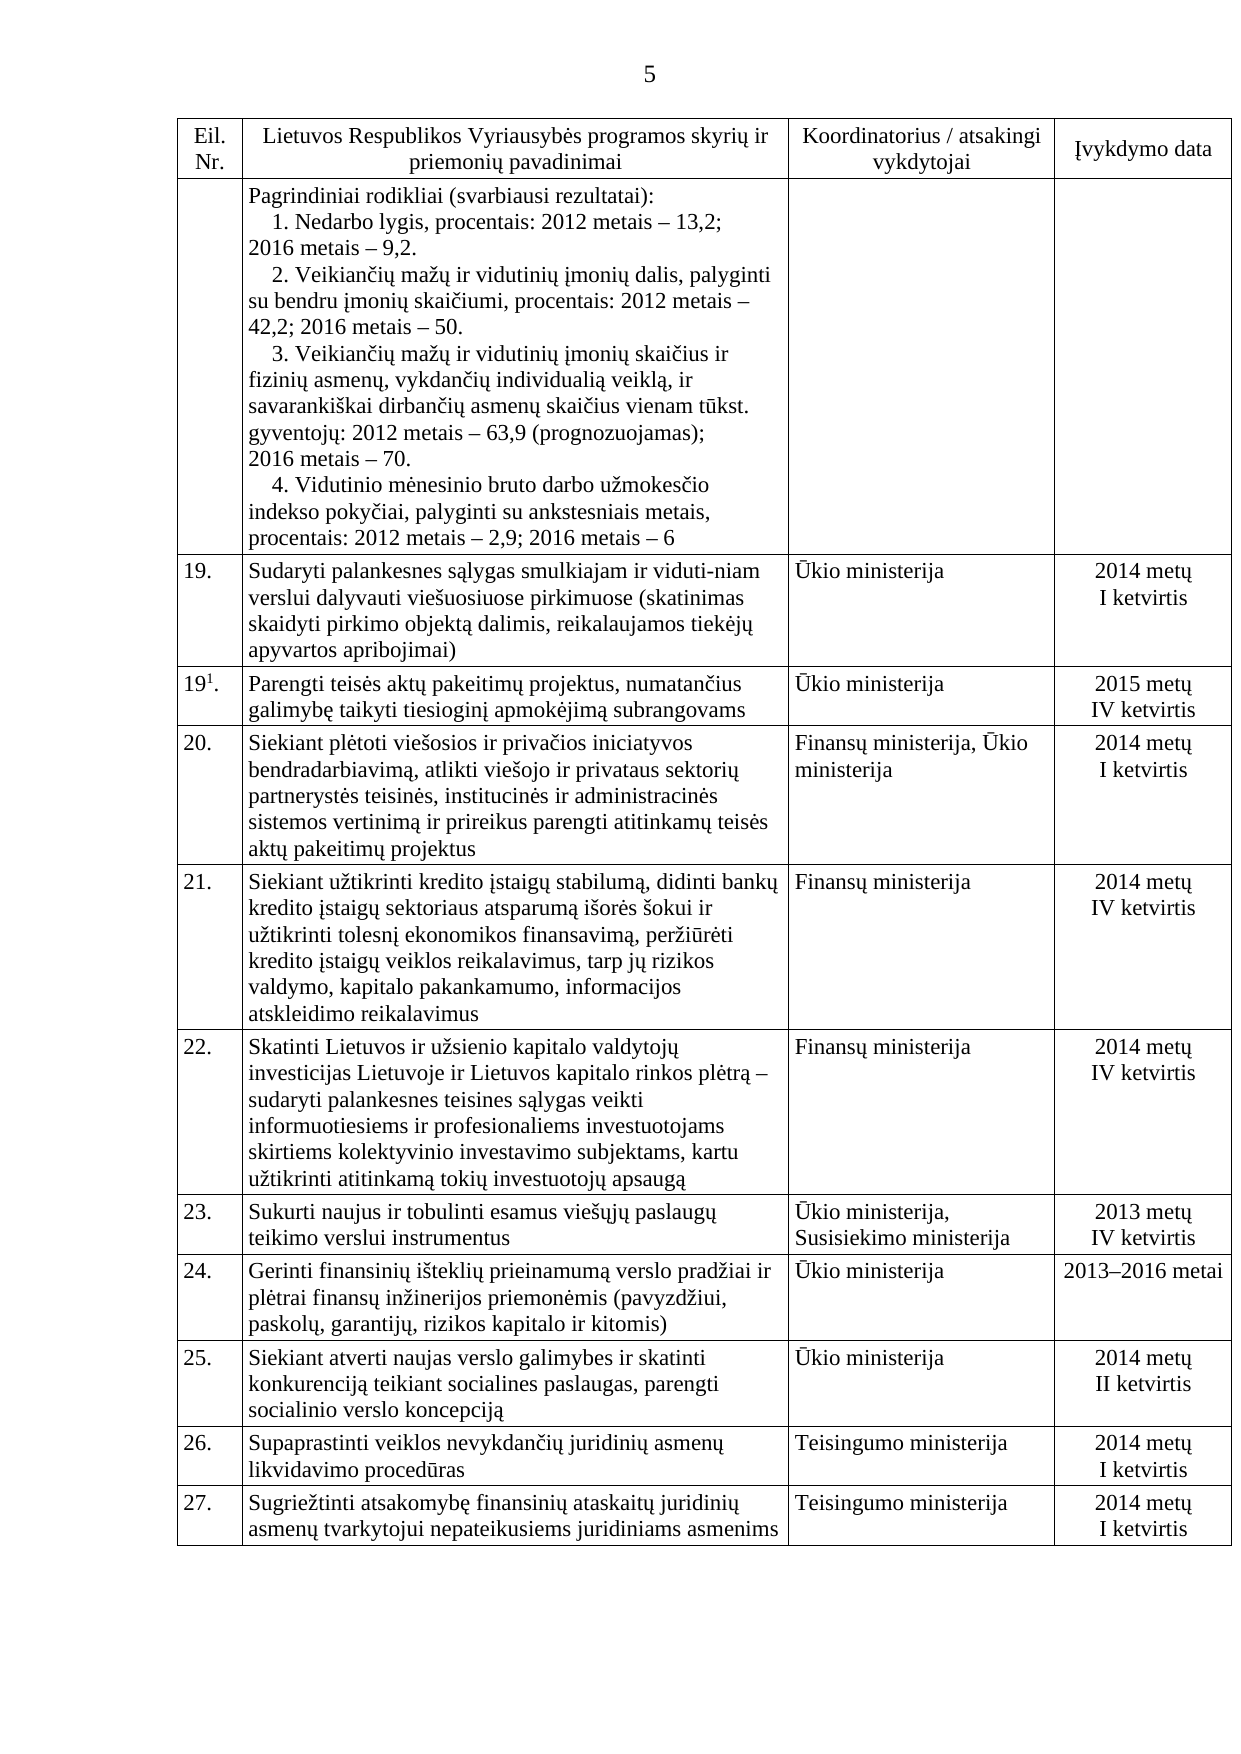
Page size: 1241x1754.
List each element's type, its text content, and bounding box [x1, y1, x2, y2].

table_header Koordinatorius / atsakingi vykdytojai [789, 119, 1054, 178]
table_cell 2014 metų IV ketvirtis [1055, 1030, 1231, 1194]
table_cell Finansų ministerija [789, 865, 1054, 1029]
table_cell 26. [178, 1427, 242, 1485]
table_header Įvykdymo data [1055, 119, 1231, 178]
table_cell 2014 metų IV ketvirtis [1055, 865, 1231, 1029]
table_cell Pagrindiniai rodikliai (svarbiausi rezultatai): 1. Nedarbo lygis, procentais: 2012 metais – 13,2; 2016 metais – 9,2. 2. Veikiančių mažų ir vidutinių įmonių dalis, palyginti su bendru įmonių skaičiumi, procentais: 2012 metais – 42,2; 2016 metais – 50. 3. Veikiančių mažų ir vidutinių įmonių skaičius ir fizinių asmenų, vykdančių individualią veiklą, ir savarankiškai dirbančių asmenų skaičius vienam tūkst. gyventojų: 2012 metais – 63,9 (prognozuojamas); 2016 metais – 70. 4. Vidutinio mėnesinio bruto darbo užmokesčio indekso pokyčiai, palyginti su ankstesniais metais, procentais: 2012 metais – 2,9; 2016 metais – 6 [243, 179, 788, 553]
table_cell Parengti teisės aktų pakeitimų projektus, numatančius galimybę taikyti tiesioginį apmokėjimą subrangovams [243, 667, 788, 725]
table_cell Ūkio ministerija, Susisiekimo ministerija [789, 1195, 1054, 1254]
table_cell 27. [178, 1486, 242, 1545]
table_cell Siekiant užtikrinti kredito įstaigų stabilumą, didinti bankų kredito įstaigų sektoriaus atsparumą išorės šokui ir užtikrinti tolesnį ekonomikos finansavimą, peržiūrėti kredito įstaigų veiklos reikalavimus, tarp jų rizikos valdymo, kapitalo pakankamumo, informacijos atskleidimo reikalavimus [243, 865, 788, 1029]
table_cell Finansų ministerija [789, 1030, 1054, 1194]
table_cell [178, 179, 242, 553]
table_cell Ūkio ministerija [789, 667, 1054, 725]
table_cell Supaprastinti veiklos nevykdančių juridinių asmenų likvidavimo procedūras [243, 1427, 788, 1485]
table_cell Sudaryti palankesnes sąlygas smulkiajam ir viduti-niam verslui dalyvauti viešuosiuose pirkimuose (skatinimas skaidyti pirkimo objektą dalimis, reikalaujamos tiekėjų apyvartos apribojimai) [243, 555, 788, 666]
table_cell Ūkio ministerija [789, 1255, 1054, 1339]
table_cell Skatinti Lietuvos ir užsienio kapitalo valdytojų investicijas Lietuvoje ir Lietuvos kapitalo rinkos plėtrą – sudaryti palankesnes teisines sąlygas veikti informuotiesiems ir profesionaliems investuotojams skirtiems kolektyvinio investavimo subjektams, kartu užtikrinti atitinkamą tokių investuotojų apsaugą [243, 1030, 788, 1194]
table_cell 2014 metų I ketvirtis [1055, 726, 1231, 864]
table_header Eil. Nr. [178, 119, 242, 178]
table_cell Teisingumo ministerija [789, 1486, 1054, 1545]
table_cell Sukurti naujus ir tobulinti esamus viešųjų paslaugų teikimo verslui instrumentus [243, 1195, 788, 1254]
table_cell 2014 metų I ketvirtis [1055, 1486, 1231, 1545]
table_cell 20. [178, 726, 242, 864]
table_cell 2015 metų IV ketvirtis [1055, 667, 1231, 725]
table_cell [789, 179, 1054, 553]
table_cell 24. [178, 1255, 242, 1339]
table_cell Ūkio ministerija [789, 1341, 1054, 1426]
table_cell 23. [178, 1195, 242, 1254]
table_cell Siekiant atverti naujas verslo galimybes ir skatinti konkurenciją teikiant socialines paslaugas, parengti socialinio verslo koncepciją [243, 1341, 788, 1426]
table_cell 2014 metų I ketvirtis [1055, 1427, 1231, 1485]
table_cell Teisingumo ministerija [789, 1427, 1054, 1485]
table_cell Finansų ministerija, Ūkio ministerija [789, 726, 1054, 864]
table_cell 2014 metų I ketvirtis [1055, 555, 1231, 666]
table_cell Sugriežtinti atsakomybę finansinių ataskaitų juridinių asmenų tvarkytojui nepateikusiems juridiniams asmenims [243, 1486, 788, 1545]
table_cell 2013–2016 metai [1055, 1255, 1231, 1339]
table_cell Siekiant plėtoti viešosios ir privačios iniciatyvos bendradarbiavimą, atlikti viešojo ir privataus sektorių partnerystės teisinės, institucinės ir administracinės sistemos vertinimą ir prireikus parengti atitinkamų teisės aktų pakeitimų projektus [243, 726, 788, 864]
table_cell 2013 metų IV ketvirtis [1055, 1195, 1231, 1254]
table_cell 21. [178, 865, 242, 1029]
table_cell Ūkio ministerija [789, 555, 1054, 666]
table_cell 25. [178, 1341, 242, 1426]
table_cell Gerinti finansinių išteklių prieinamumą verslo pradžiai ir plėtrai finansų inžinerijos priemonėmis (pavyzdžiui, paskolų, garantijų, rizikos kapitalo ir kitomis) [243, 1255, 788, 1339]
table_cell 2014 metų II ketvirtis [1055, 1341, 1231, 1426]
table_cell 22. [178, 1030, 242, 1194]
table_cell 191. [178, 667, 242, 725]
table_cell [1055, 179, 1231, 553]
table_cell 19. [178, 555, 242, 666]
table_header Lietuvos Respublikos Vyriausybės programos skyrių ir priemonių pavadinimai [243, 119, 788, 178]
